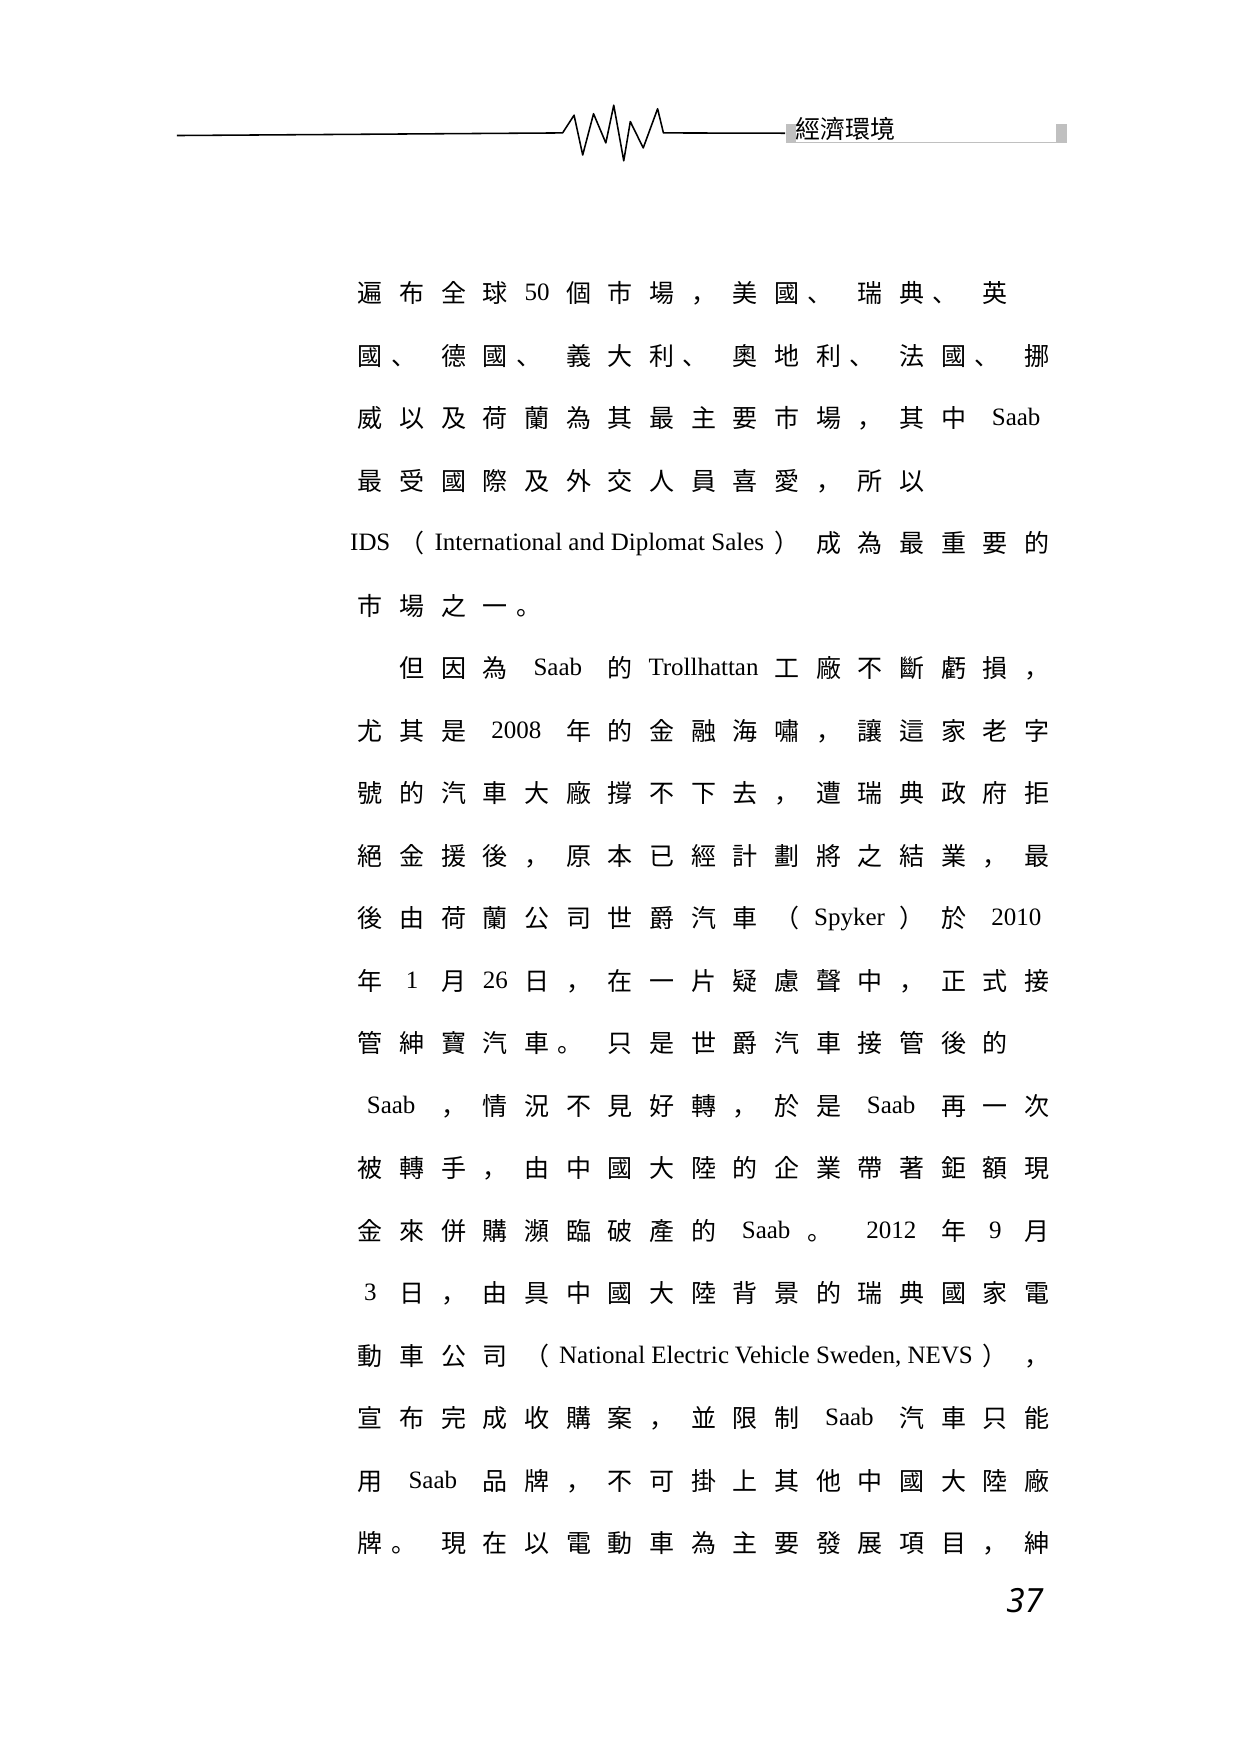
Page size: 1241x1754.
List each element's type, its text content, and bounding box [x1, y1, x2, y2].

text 但因為Saab的Trollhattan工廠不斷虧損，尤其是2008年的金融海嘯，讓這家老字號的汽車大廠撐不下去，遭瑞典政府拒絕金援後，原本已經計劃將之結業，最後由荷蘭公司世爵汽車（Spyker）於2010年1月26日，在一片疑慮聲中，正式接管紳寶汽車。只是世爵汽車接管後的Saab，情況不見好轉，於是Saab再一次被轉手，由中國大陸的企業帶著鉅額現金來併購瀕臨破產的Saab。2012年9月3日，由具中國大陸背景的瑞典國家電動車公司（National Electric Vehicle Sweden, NEVS），宣布完成收購案，並限制Saab汽車只能用Saab品牌，不可掛上其他中國大陸廠牌。現在以電動車為主要發展項目，紳 [330, 625, 1058, 1563]
text 遍布全球50個市場，美國、瑞典、英國、德國、義大利、奧地利、法國、挪威以及荷蘭為其最主要市場，其中Saab最受國際及外交人員喜愛，所以IDS（International and Diplomat Sales）成為最重要的市場之一。 [330, 250, 1058, 625]
